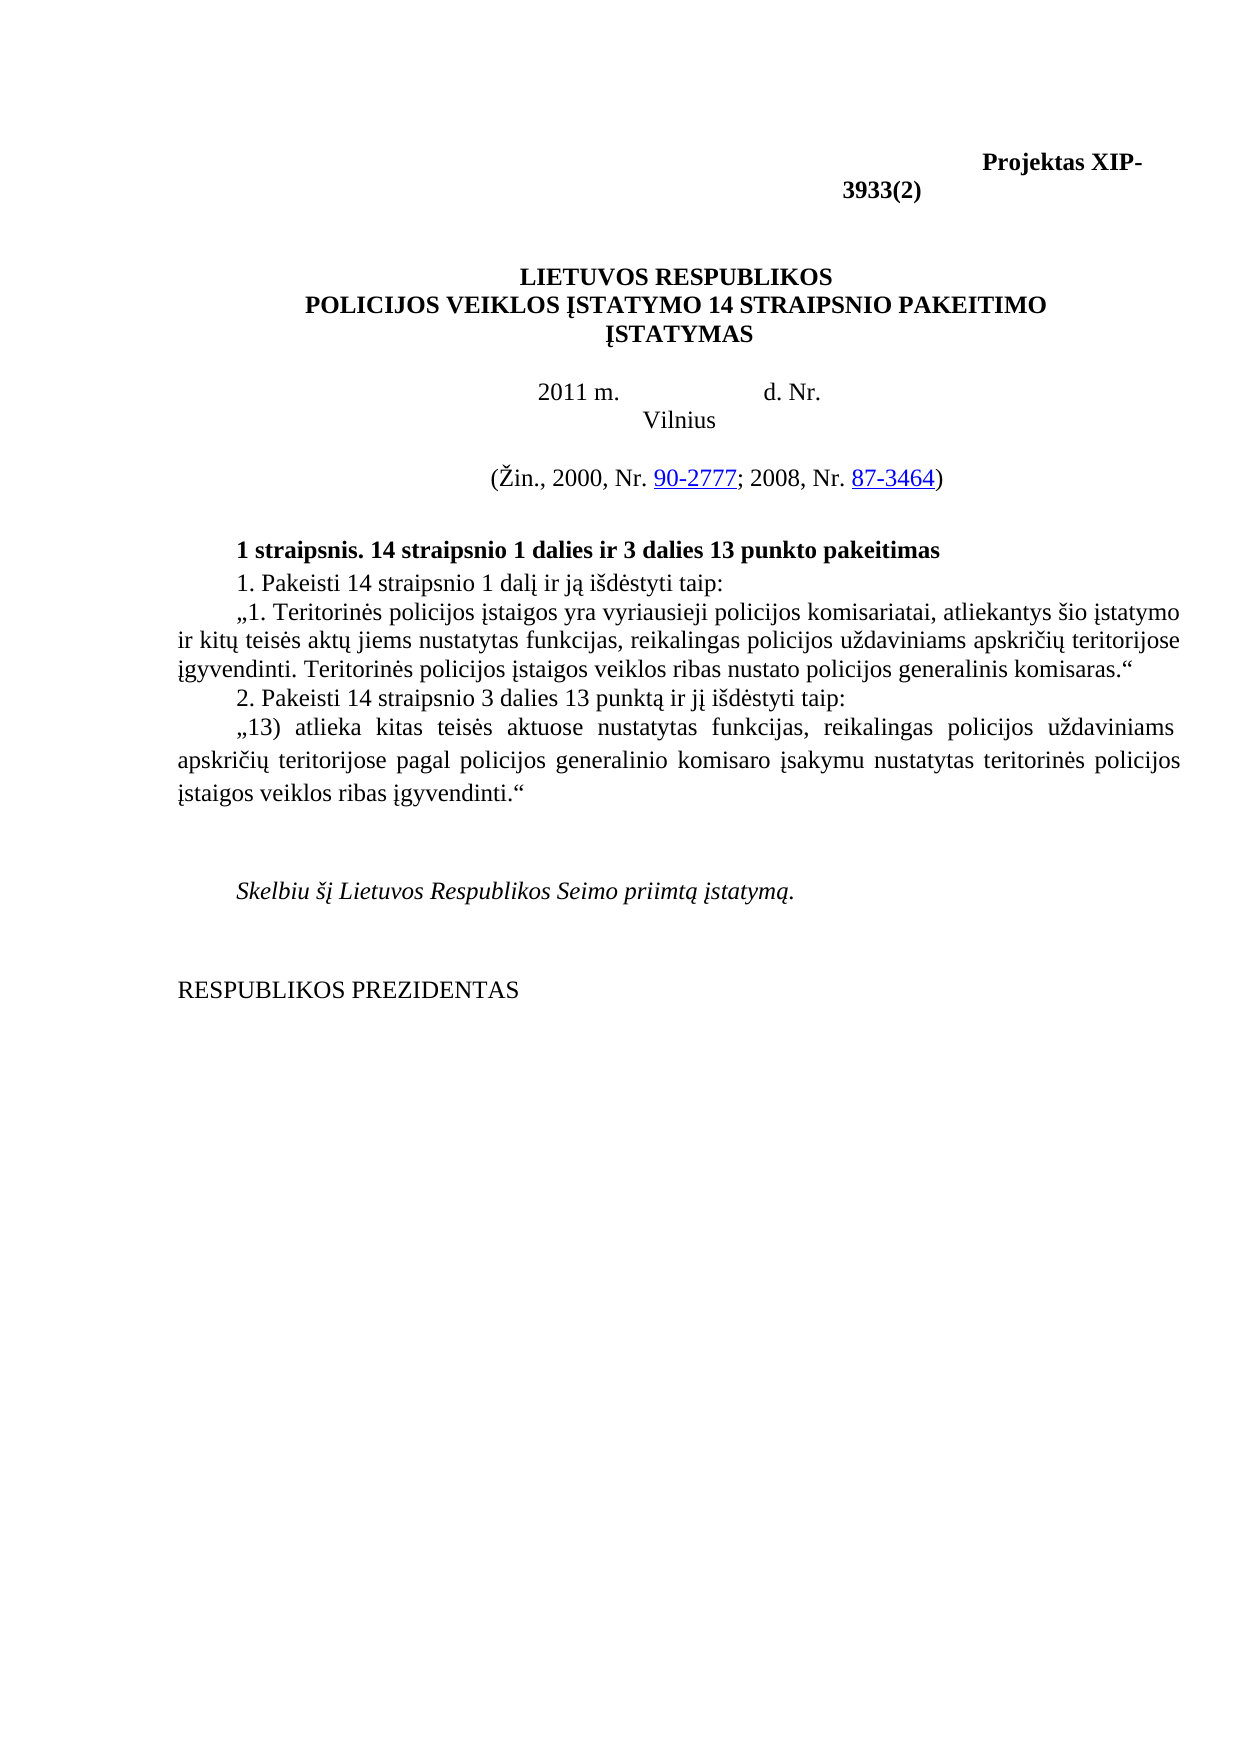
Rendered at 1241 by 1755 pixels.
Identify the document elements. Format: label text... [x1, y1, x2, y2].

text Projektas XIP-3933(2) [582, 147, 1181, 204]
text 2. Pakeisti 14 straipsnio 3 dalies 13 punktą ir jį išdėstyti taip: [177, 683, 1181, 712]
text Vilnius [177, 406, 1181, 434]
text 1 straipsnis. 14 straipsnio 1 dalies ir 3 dalies 13 punkto pakeitimas [177, 535, 1181, 564]
text ĮSTATYMAS [177, 319, 1181, 348]
text „13) atlieka kitas teisės aktuose nustatytas funkcijas, reikalingas policijos uždaviniams apskričių teritorijose pagal policijos generalinio komisaro įsakymu nustatytas teritorinės policijos įstaigos veiklos ribas įgyvendinti.“ [177, 712, 1181, 807]
text 1. Pakeisti 14 straipsnio 1 dalį ir ją išdėstyti taip: [177, 568, 1181, 597]
text (Žin., 2000, Nr. 90-2777; 2008, Nr. 87-3464) [177, 463, 1181, 492]
text „1. Teritorinės policijos įstaigos yra vyriausieji policijos komisariatai, atliekantys šio įstatymo ir kitų teisės aktų jiems nustatytas funkcijas, reikalingas policijos uždaviniams apskričių teritorijose įgyvendinti. Teritorinės policijos įstaigos veiklos ribas nustato policijos generalinis komisaras.“ [177, 597, 1181, 683]
text LIETUVOS RESPUBLIKOS [177, 262, 1181, 291]
text RESPUBLIKOS PREZIDENTAS [177, 975, 1181, 1004]
text POLICIJOS VEIKLOS ĮSTATYMO 14 STRAIPSNIO PAKEITIMO [177, 291, 1181, 319]
text Skelbiu šį Lietuvos Respublikos Seimo priimtą įstatymą. [177, 876, 1181, 905]
text 2011 m. d. Nr. [177, 377, 1181, 406]
